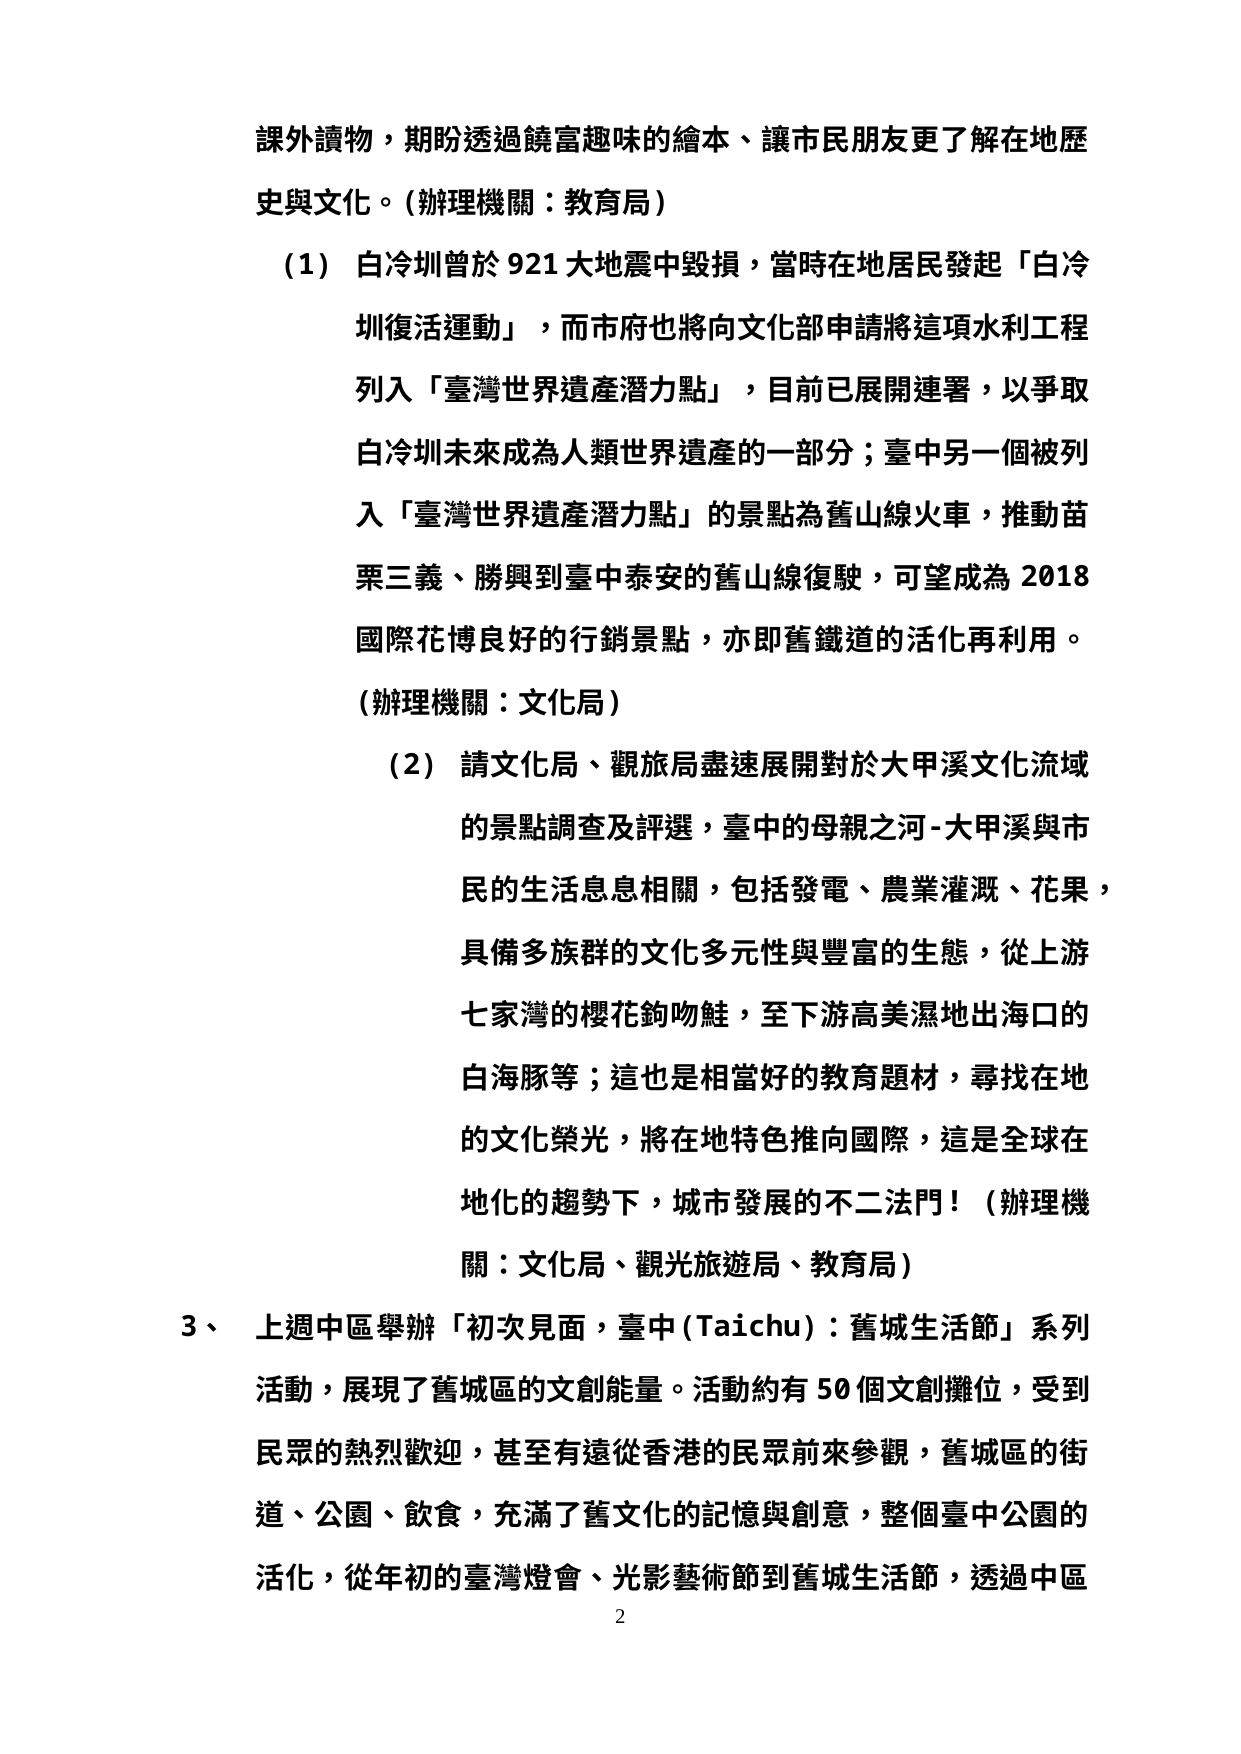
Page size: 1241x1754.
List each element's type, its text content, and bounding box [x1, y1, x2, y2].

list 上週中區舉辦「初次見面，臺中(Taichu)：舊城生活節」系列活動，展現了舊城區的文創能量。活動約有50個文創攤位，受到民眾的熱烈歡迎，甚至有遠從香港的民眾前來參觀，舊城區的街道、公園、飲食，充滿了舊文化的記憶與創意，整個臺中公園的活化，從年初的臺灣燈會、光影藝術節到舊城生活節，透過中區 [180, 1284, 1090, 1596]
list 課外讀物，期盼透過饒富趣味的繪本、讓市民朋友更了解在地歷史與文化。(辦理機關：教育局) [180, 96, 1090, 221]
list 白冷圳曾於921大地震中毀損，當時在地居民發起「白冷圳復活運動」，而市府也將向文化部申請將這項水利工程列入「臺灣世界遺產潛力點」，目前已展開連署，以爭取白冷圳未來成為人類世界遺產的一部分；臺中另一個被列入「臺灣世界遺產潛力點」的景點為舊山線火車，推動苗栗三義、勝興到臺中泰安的舊山線復駛，可望成為2018國際花博良好的行銷景點，亦即舊鐵道的活化再利用。(辦理機關：文化局) [280, 221, 1090, 721]
list 請文化局、觀旅局盡速展開對於大甲溪文化流域的景點調查及評選，臺中的母親之河-大甲溪與市民的生活息息相關，包括發電、農業灌溉、花果，具備多族群的文化多元性與豐富的生態，從上游七家灣的櫻花鉤吻鮭，至下游高美濕地出海口的白海豚等；這也是相當好的教育題材，尋找在地的文化榮光，將在地特色推向國際，這是全球在地化的趨勢下，城市發展的不二法門! (辦理機關：文化局、觀光旅遊局、教育局) [385, 721, 1090, 1284]
